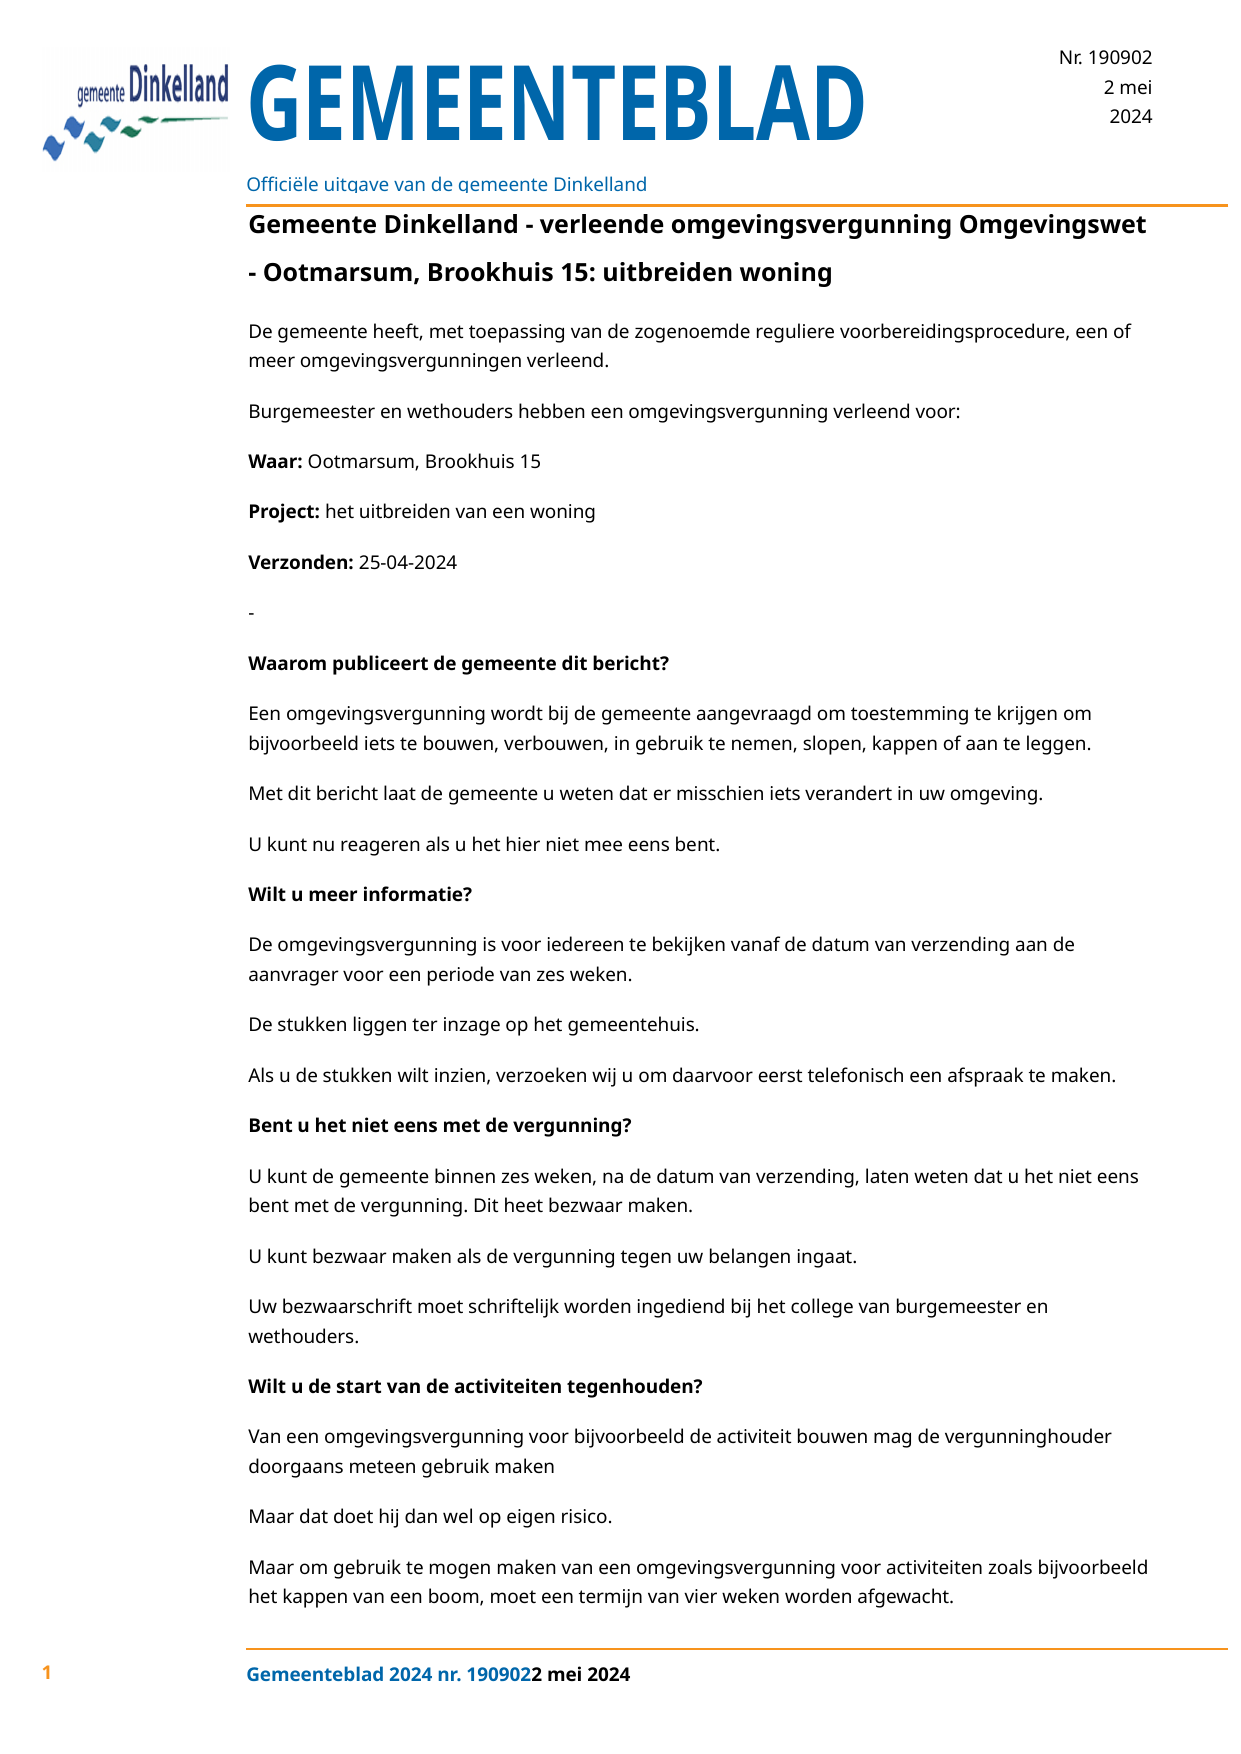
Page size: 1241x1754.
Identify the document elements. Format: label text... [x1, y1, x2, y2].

text Gemeente Dinkelland - verleende omgevingsvergunning Omgevingswet - Ootmarsum, Brookhuis 15: uitbreiden woning [248, 207, 1152, 288]
text Waarom publiceert de gemeente dit bericht? [248, 650, 1152, 676]
text Maar dat doet hij dan wel op eigen risico. [248, 1504, 1152, 1529]
text Met dit bericht laat de gemeente u weten dat er misschien iets verandert in uw omgeving. [248, 780, 1152, 806]
text Maar om gebruik te mogen maken van een omgevingsvergunning voor activiteiten zoals bijvoorbeeld het kappen van een boom, moet een termijn van vier weken worden afgewacht. [248, 1554, 1152, 1609]
picture [41, 47, 231, 172]
text Van een omgevingsvergunning voor bijvoorbeeld de activiteit bouwen mag de vergunninghouder doorgaans meteen gebruik maken [248, 1424, 1152, 1479]
text U kunt de gemeente binnen zes weken, na de datum van verzending, laten weten dat u het niet eens bent met de vergunning. Dit heet bezwaar maken. [248, 1163, 1152, 1218]
text Uw bezwaarschrift moet schriftelijk worden ingediend bij het college van burgemeester en wethouders. [248, 1293, 1152, 1349]
text U kunt bezwaar maken als de vergunning tegen uw belangen ingaat. [248, 1243, 1152, 1269]
text Wilt u de start van de activiteiten tegenhouden? [248, 1373, 1152, 1399]
text De gemeente heeft, met toepassing van de zogenoemde reguliere voorbereidingsprocedure, een of meer omgevingsvergunningen verleend. [248, 318, 1152, 373]
text Verzonden: 25-04-2024 [248, 549, 1152, 575]
text Als u de stukken wilt inzien, verzoeken wij u om daarvoor eerst telefonisch een afspraak te maken. [248, 1062, 1152, 1088]
text Project: het uitbreiden van een woning [248, 499, 1152, 524]
text Bent u het niet eens met de vergunning? [248, 1112, 1152, 1138]
text Wilt u meer informatie? [248, 881, 1152, 907]
text Waar: Ootmarsum, Brookhuis 15 [248, 448, 1152, 474]
text De omgevingsvergunning is voor iedereen te bekijken vanaf de datum van verzending aan de aanvrager voor een periode van zes weken. [248, 932, 1152, 987]
text Een omgevingsvergunning wordt bij de gemeente aangevraagd om toestemming te krijgen om bijvoorbeeld iets te bouwen, verbouwen, in gebruik te nemen, slopen, kappen of aan te leggen. [248, 700, 1152, 756]
text Burgemeester en wethouders hebben een omgevingsvergunning verleend voor: [248, 398, 1152, 424]
text - [248, 599, 1152, 625]
text De stukken liggen ter inzage op het gemeentehuis. [248, 1012, 1152, 1037]
text U kunt nu reageren als u het hier niet mee eens bent. [248, 831, 1152, 857]
